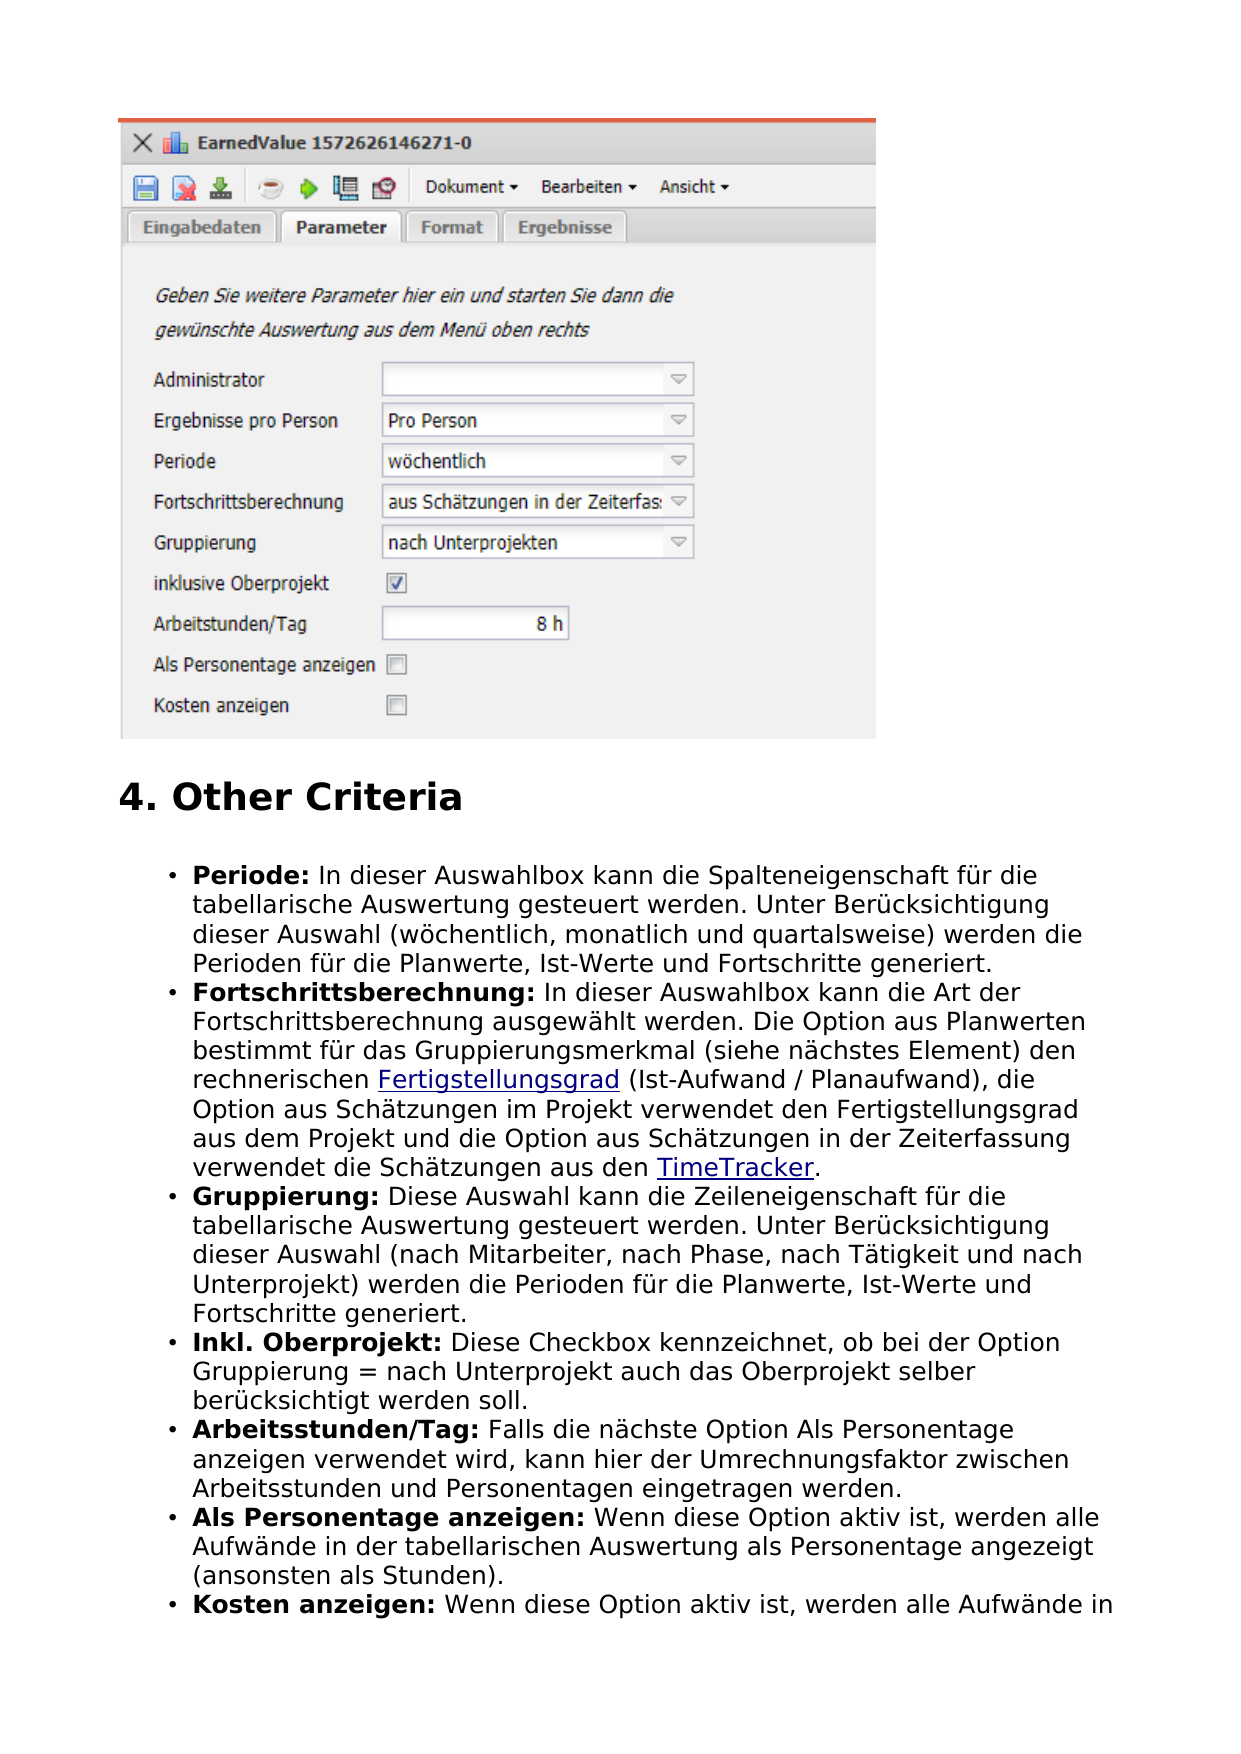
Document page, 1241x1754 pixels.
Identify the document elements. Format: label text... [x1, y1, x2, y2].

list Kosten anzeigen: Wenn diese Option aktiv ist, werden alle Aufwände in [177, 1591, 1122, 1620]
list Inkl. Oberprojekt: Diese Checkbox kennzeichnet, ob bei der Option Gruppierung = nach Unterprojekt auch das Oberprojekt selber berücksichtigt werden soll. [177, 1328, 1122, 1416]
list Fortschrittsberechnung: In dieser Auswahlbox kann die Art der Fortschrittsberechnung ausgewählt werden. Die Option aus Planwerten bestimmt für das Gruppierungsmerkmal (siehe nächstes Element) den rechnerischen Fertigstellungsgrad (Ist-Aufwand / Planaufwand), die Option aus Schätzungen im Projekt verwendet den Fertigstellungsgrad aus dem Projekt und die Option aus Schätzungen in der Zeiterfassung verwendet die Schätzungen aus den TimeTracker. [177, 978, 1122, 1182]
list Arbeitsstunden/Tag: Falls die nächste Option Als Personentage anzeigen verwendet wird, kann hier der Umrechnungsfaktor zwischen Arbeitsstunden und Personentagen eingetragen werden. [177, 1416, 1122, 1503]
subtitle 4. Other Criteria [118, 776, 1122, 819]
picture [118, 118, 876, 739]
list Periode: In dieser Auswahlbox kann die Spalteneigenschaft für die tabellarische Auswertung gesteuert werden. Unter Berücksichtigung dieser Auswahl (wöchentlich, monatlich und quartalsweise) werden die Perioden für die Planwerte, Ist-Werte und Fortschritte generiert. [177, 862, 1122, 978]
list Als Personentage anzeigen: Wenn diese Option aktiv ist, werden alle Aufwände in der tabellarischen Auswertung als Personentage angezeigt (ansonsten als Stunden). [177, 1503, 1122, 1591]
list Gruppierung: Diese Auswahl kann die Zeileneigenschaft für die tabellarische Auswertung gesteuert werden. Unter Berücksichtigung dieser Auswahl (nach Mitarbeiter, nach Phase, nach Tätigkeit und nach Unterprojekt) werden die Perioden für die Planwerte, Ist-Werte und Fortschritte generiert. [177, 1182, 1122, 1328]
